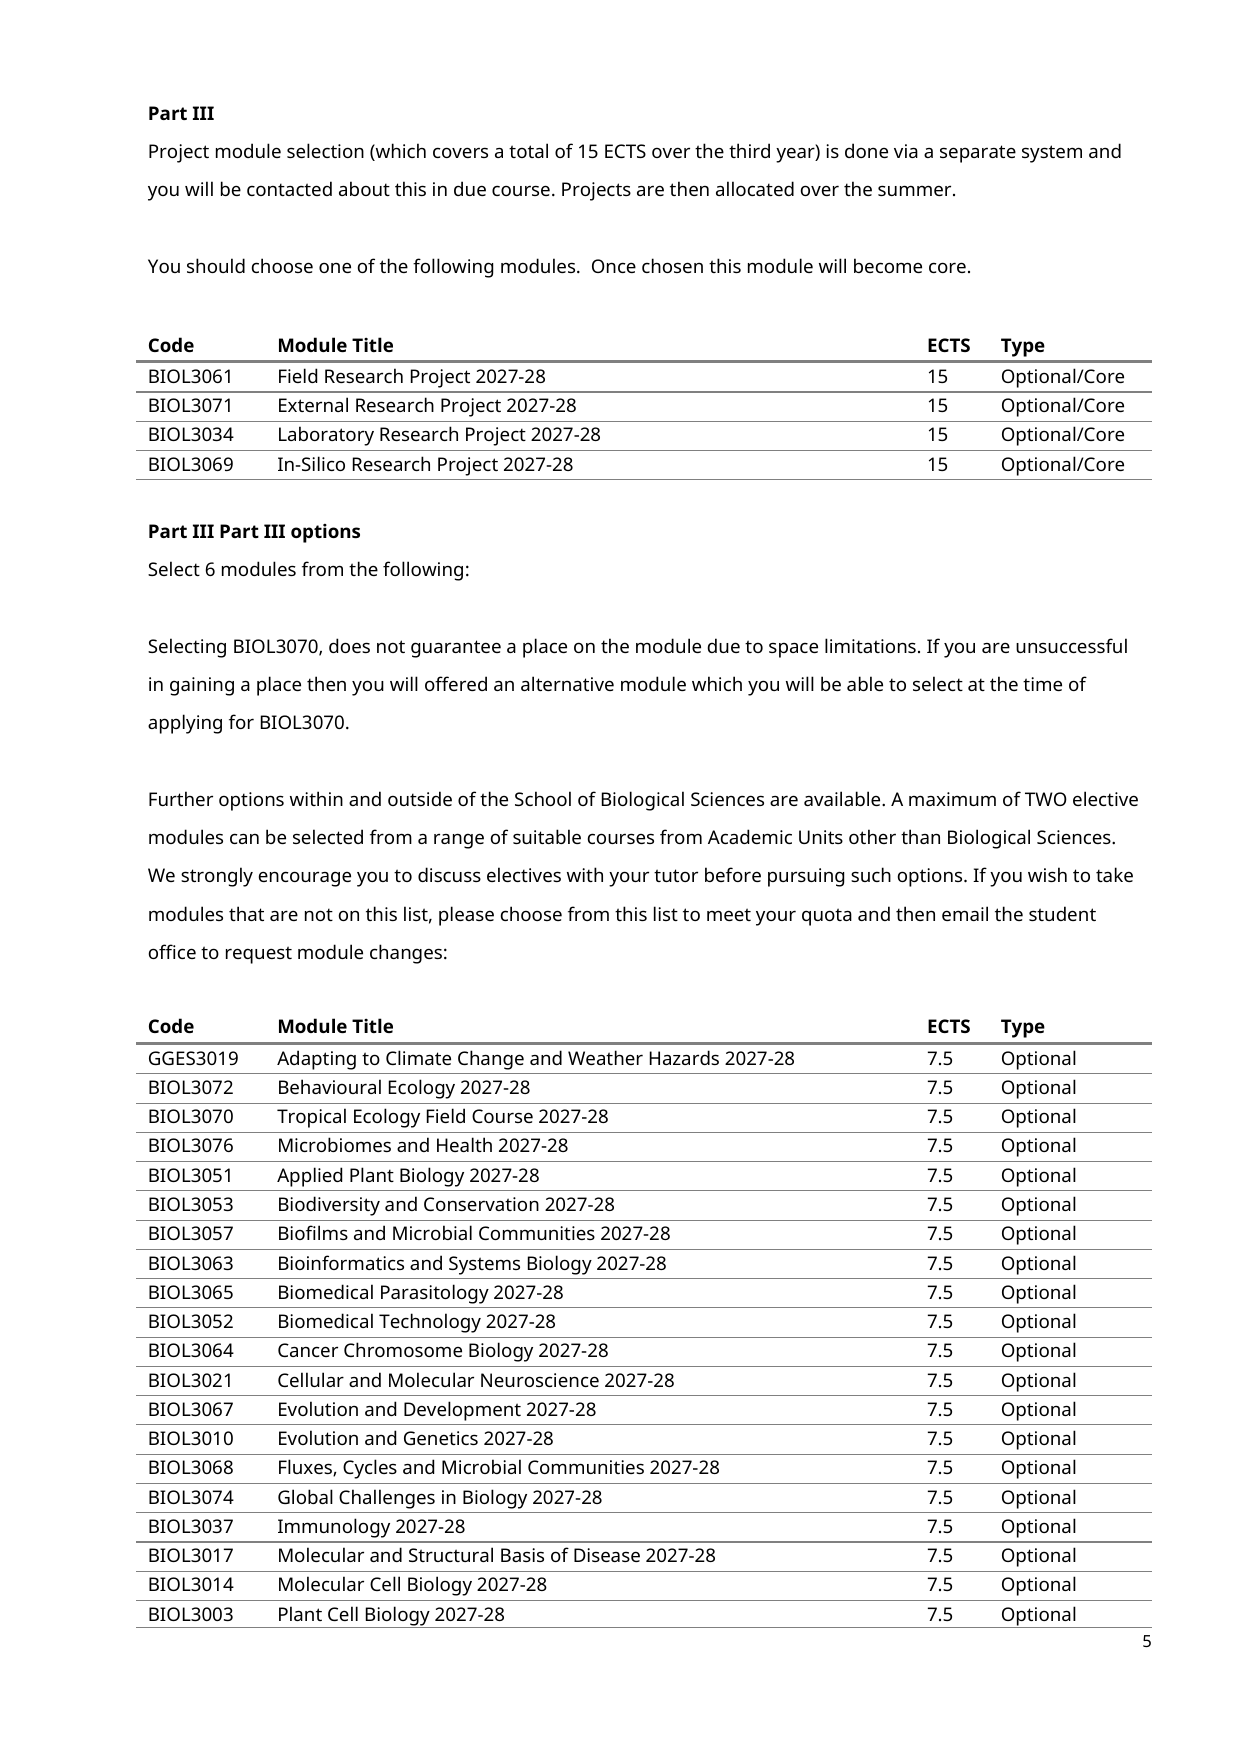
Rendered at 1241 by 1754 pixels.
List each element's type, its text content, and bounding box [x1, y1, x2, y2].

table_cell 7.5 [916, 1308, 989, 1337]
table_cell Optional [989, 1484, 1152, 1512]
table_cell BIOL3017 [136, 1543, 266, 1571]
table_cell Part III Project module selection (which covers a total of 15 ECTS over the third year) is done via a separate system and you will be contacted about this in due course. Projects are then allocated over the summer. You should choose one of the following modules. Once chosen this module will become core. [136, 99, 1152, 332]
table_cell Part III Part III options Select 6 modules from the following: Selecting BIOL3070, does not guarantee a place on the module due to space limitations. If you are unsuccessful in gaining a place then you will offered an alternative module which you will be able to select at the time of applying for BIOL3070. Further options within and outside of the School of Biological Sciences are available. A maximum of TWO elective modules can be selected from a range of suitable courses from Academic Units other than Biological Sciences. We strongly encourage you to discuss electives with your tutor before pursuing such options. If you wish to take modules that are not on this list, please choose from this list to meet your quota and then email the student office to request module changes: [136, 480, 1152, 1013]
table_cell Adapting to Climate Change and Weather Hazards 2027-28 [266, 1045, 916, 1073]
table_cell BIOL3068 [136, 1455, 266, 1483]
table_cell Optional [989, 1572, 1152, 1600]
table_cell Optional [989, 1279, 1152, 1307]
table_cell 7.5 [916, 1191, 989, 1219]
table_cell 7.5 [916, 1162, 989, 1190]
table_cell Molecular and Structural Basis of Disease 2027-28 [266, 1543, 916, 1571]
table_cell BIOL3051 [136, 1162, 266, 1190]
table_cell Optional [989, 1455, 1152, 1483]
table_cell Laboratory Research Project 2027-28 [266, 422, 916, 450]
table_cell Biomedical Parasitology 2027-28 [266, 1279, 916, 1307]
table_cell 7.5 [916, 1543, 989, 1571]
table_cell In-Silico Research Project 2027-28 [266, 451, 916, 479]
table_cell BIOL3061 [136, 363, 266, 391]
table_cell BIOL3074 [136, 1484, 266, 1512]
table_cell BIOL3072 [136, 1074, 266, 1102]
table_cell Optional [989, 1074, 1152, 1102]
table_cell Immunology 2027-28 [266, 1513, 916, 1541]
table_cell ECTS [916, 332, 989, 360]
table_cell Optional [989, 1396, 1152, 1424]
table_cell Behavioural Ecology 2027-28 [266, 1074, 916, 1102]
table_cell Applied Plant Biology 2027-28 [266, 1162, 916, 1190]
table_cell BIOL3021 [136, 1367, 266, 1395]
table_cell Optional/Core [989, 363, 1152, 391]
table_cell Optional [989, 1133, 1152, 1161]
table_cell BIOL3014 [136, 1572, 266, 1600]
table_cell External Research Project 2027-28 [266, 393, 916, 421]
table_cell Optional [989, 1104, 1152, 1132]
table_cell 7.5 [916, 1572, 989, 1600]
table_cell BIOL3003 [136, 1601, 266, 1627]
table_cell BIOL3067 [136, 1396, 266, 1424]
table_cell Evolution and Development 2027-28 [266, 1396, 916, 1424]
table_cell 7.5 [916, 1250, 989, 1278]
table_cell Bioinformatics and Systems Biology 2027-28 [266, 1250, 916, 1278]
table_cell Global Challenges in Biology 2027-28 [266, 1484, 916, 1512]
table_cell 7.5 [916, 1455, 989, 1483]
table_cell Optional [989, 1045, 1152, 1073]
table_cell 15 [916, 451, 989, 479]
table_cell 7.5 [916, 1279, 989, 1307]
table_cell Type [989, 332, 1152, 360]
table_cell 15 [916, 422, 989, 450]
table_cell Optional/Core [989, 422, 1152, 450]
table_cell Module Title [266, 332, 916, 360]
table_cell Biomedical Technology 2027-28 [266, 1308, 916, 1337]
table_cell Microbiomes and Health 2027-28 [266, 1133, 916, 1161]
table_cell Optional [989, 1601, 1152, 1627]
table_cell Optional/Core [989, 451, 1152, 479]
table_cell BIOL3064 [136, 1338, 266, 1366]
table_cell GGES3019 [136, 1045, 266, 1073]
table_cell 7.5 [916, 1513, 989, 1541]
table_cell 7.5 [916, 1045, 989, 1073]
table_cell BIOL3070 [136, 1104, 266, 1132]
table_cell BIOL3053 [136, 1191, 266, 1219]
table_cell Fluxes, Cycles and Microbial Communities 2027-28 [266, 1455, 916, 1483]
table_cell Optional [989, 1162, 1152, 1190]
table_cell Optional [989, 1513, 1152, 1541]
table_cell Optional/Core [989, 393, 1152, 421]
table_cell Optional [989, 1250, 1152, 1278]
table_cell 7.5 [916, 1484, 989, 1512]
table_cell Biofilms and Microbial Communities 2027-28 [266, 1221, 916, 1249]
table_cell Optional [989, 1191, 1152, 1219]
table_cell Field Research Project 2027-28 [266, 363, 916, 391]
table_cell 7.5 [916, 1338, 989, 1366]
table_cell Optional [989, 1543, 1152, 1571]
table_cell Code [136, 332, 266, 360]
table_cell 7.5 [916, 1367, 989, 1395]
table_cell Optional [989, 1308, 1152, 1337]
table_cell BIOL3010 [136, 1425, 266, 1454]
table_cell Optional [989, 1425, 1152, 1454]
table_cell ECTS [916, 1014, 989, 1042]
table_cell 7.5 [916, 1133, 989, 1161]
table_cell Biodiversity and Conservation 2027-28 [266, 1191, 916, 1219]
table_cell 15 [916, 363, 989, 391]
table_cell 7.5 [916, 1074, 989, 1102]
table_cell Optional [989, 1221, 1152, 1249]
table_cell Cellular and Molecular Neuroscience 2027-28 [266, 1367, 916, 1395]
table_cell Optional [989, 1338, 1152, 1366]
table_cell BIOL3057 [136, 1221, 266, 1249]
table_cell Molecular Cell Biology 2027-28 [266, 1572, 916, 1600]
table_cell 7.5 [916, 1601, 989, 1627]
table_cell BIOL3037 [136, 1513, 266, 1541]
table_cell 7.5 [916, 1104, 989, 1132]
table_cell Plant Cell Biology 2027-28 [266, 1601, 916, 1627]
table_cell 15 [916, 393, 989, 421]
table_cell Type [989, 1014, 1152, 1042]
table_cell BIOL3069 [136, 451, 266, 479]
table_cell BIOL3071 [136, 393, 266, 421]
table_cell BIOL3034 [136, 422, 266, 450]
table_cell BIOL3052 [136, 1308, 266, 1337]
table_cell Module Title [266, 1014, 916, 1042]
table_cell BIOL3076 [136, 1133, 266, 1161]
table_cell 7.5 [916, 1221, 989, 1249]
table_cell Evolution and Genetics 2027-28 [266, 1425, 916, 1454]
table_cell Cancer Chromosome Biology 2027-28 [266, 1338, 916, 1366]
table_cell BIOL3063 [136, 1250, 266, 1278]
table_cell Optional [989, 1367, 1152, 1395]
table_cell BIOL3065 [136, 1279, 266, 1307]
table_cell Tropical Ecology Field Course 2027-28 [266, 1104, 916, 1132]
table_cell 7.5 [916, 1396, 989, 1424]
table_cell 7.5 [916, 1425, 989, 1454]
table_cell Code [136, 1014, 266, 1042]
